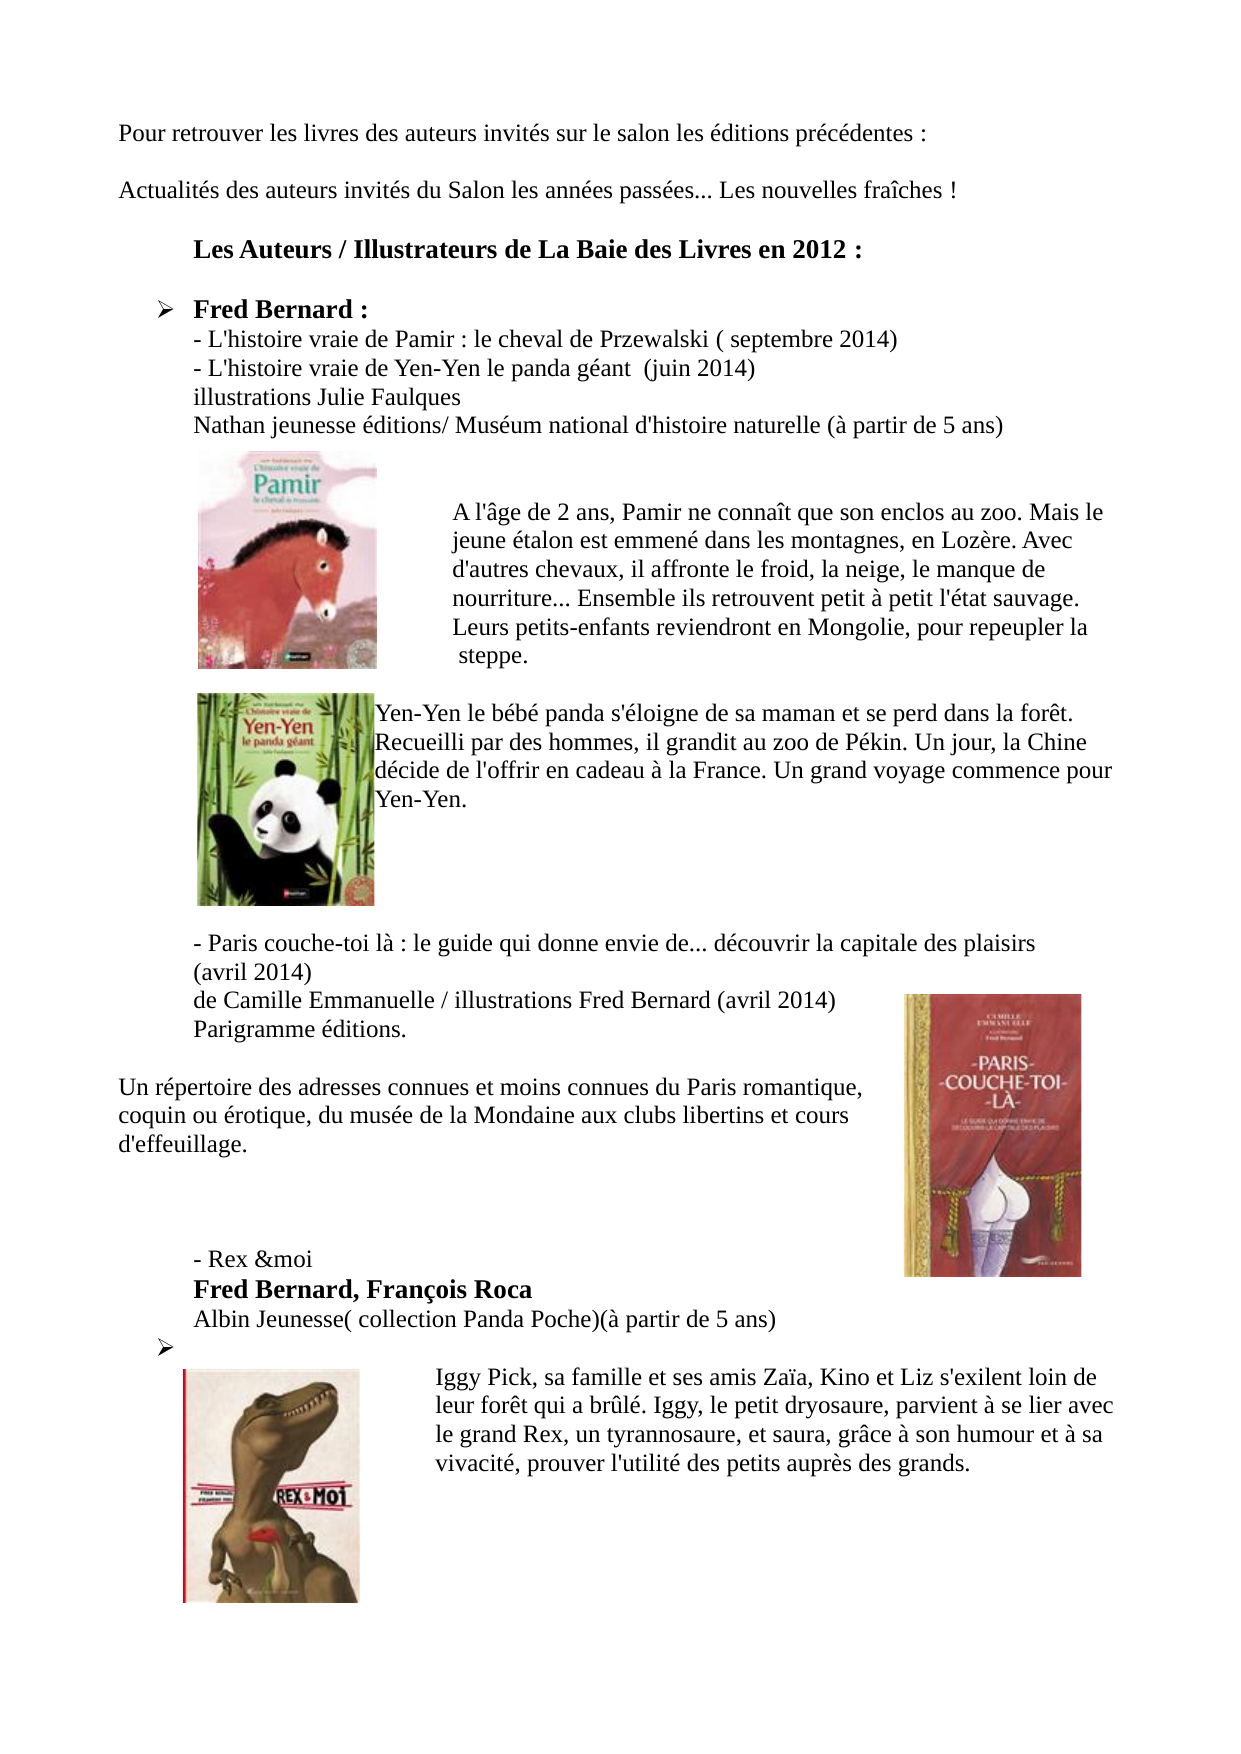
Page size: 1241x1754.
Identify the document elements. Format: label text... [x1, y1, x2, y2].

text Un répertoire des adresses connues et moins connues du Paris romantique, coquin ou érotique, du musée de la Mondaine aux clubs libertins et cours d'effeuillage. [118, 1072, 904, 1158]
text [1082, 1072, 1122, 1158]
list - L'histoire vraie de Pamir : le cheval de Przewalski ( septembre 2014) [156, 324, 1122, 353]
list A l'âge de 2 ans, Pamir ne connaît que son enclos au zoo. Mais le jeune étalon est emmené dans les montagnes, en Lozère. Avec d'autres chevaux, il affronte le froid, la neige, le manque de nourriture... Ensemble ils retrouvent petit à petit l'état sauvage. Leurs petits-enfants reviendront en Mongolie, pour repeupler la [377, 497, 1122, 640]
list (avril 2014) [156, 957, 1122, 985]
list Les Auteurs / Illustrateurs de La Baie des Livres en 2012 : [156, 233, 1122, 264]
list Albin Jeunesse( collection Panda Poche)(à partir de 5 ans) [156, 1304, 1122, 1333]
text Pour retrouver les livres des auteurs invités sur le salon les éditions précédentes : [118, 118, 1122, 147]
text Actualités des auteurs invités du Salon les années passées... Les nouvelles fraîches ! [118, 176, 1122, 204]
picture [904, 994, 1082, 1277]
list Nathan jeunesse éditions/ Muséum national d'histoire naturelle (à partir de 5 ans) [156, 410, 1122, 439]
picture [198, 451, 377, 669]
list Iggy Pick, sa famille et ses amis Zaïa, Kino et Liz s'exilent loin de leur forêt qui a brûlé. Iggy, le petit dryosaure, parvient à se lier avec le grand Rex, un tyrannosaure, et saura, grâce à son humour et à sa vivacité, prouver l'utilité des petits auprès des grands. [156, 1362, 1122, 1477]
list Fred Bernard : [156, 293, 1122, 324]
list de Camille Emmanuelle / illustrations Fred Bernard (avril 2014) [156, 985, 1122, 1014]
picture [183, 1369, 361, 1603]
list illustrations Julie Faulques [156, 382, 1122, 410]
list Fred Bernard, François Roca [156, 1273, 1122, 1304]
list - L'histoire vraie de Yen-Yen le panda géant (juin 2014) [156, 353, 1122, 382]
list Parigramme éditions. [156, 1014, 904, 1043]
text Yen-Yen le bébé panda s'éloigne de sa maman et se perd dans la forêt. Recueilli par des hommes, il grandit au zoo de Pékin. Un jour, la Chine décide de l'offrir en cadeau à la France. Un grand voyage commence pour Yen-Yen. [375, 698, 1122, 813]
list [156, 640, 198, 669]
list - Rex &moi [156, 1244, 904, 1273]
list [1082, 1244, 1122, 1273]
text [118, 698, 197, 813]
list steppe. [377, 640, 1122, 669]
list - Paris couche-toi là : le guide qui donne envie de... découvrir la capitale des plaisirs [156, 928, 1122, 957]
list [1082, 1014, 1122, 1043]
picture [197, 693, 375, 906]
